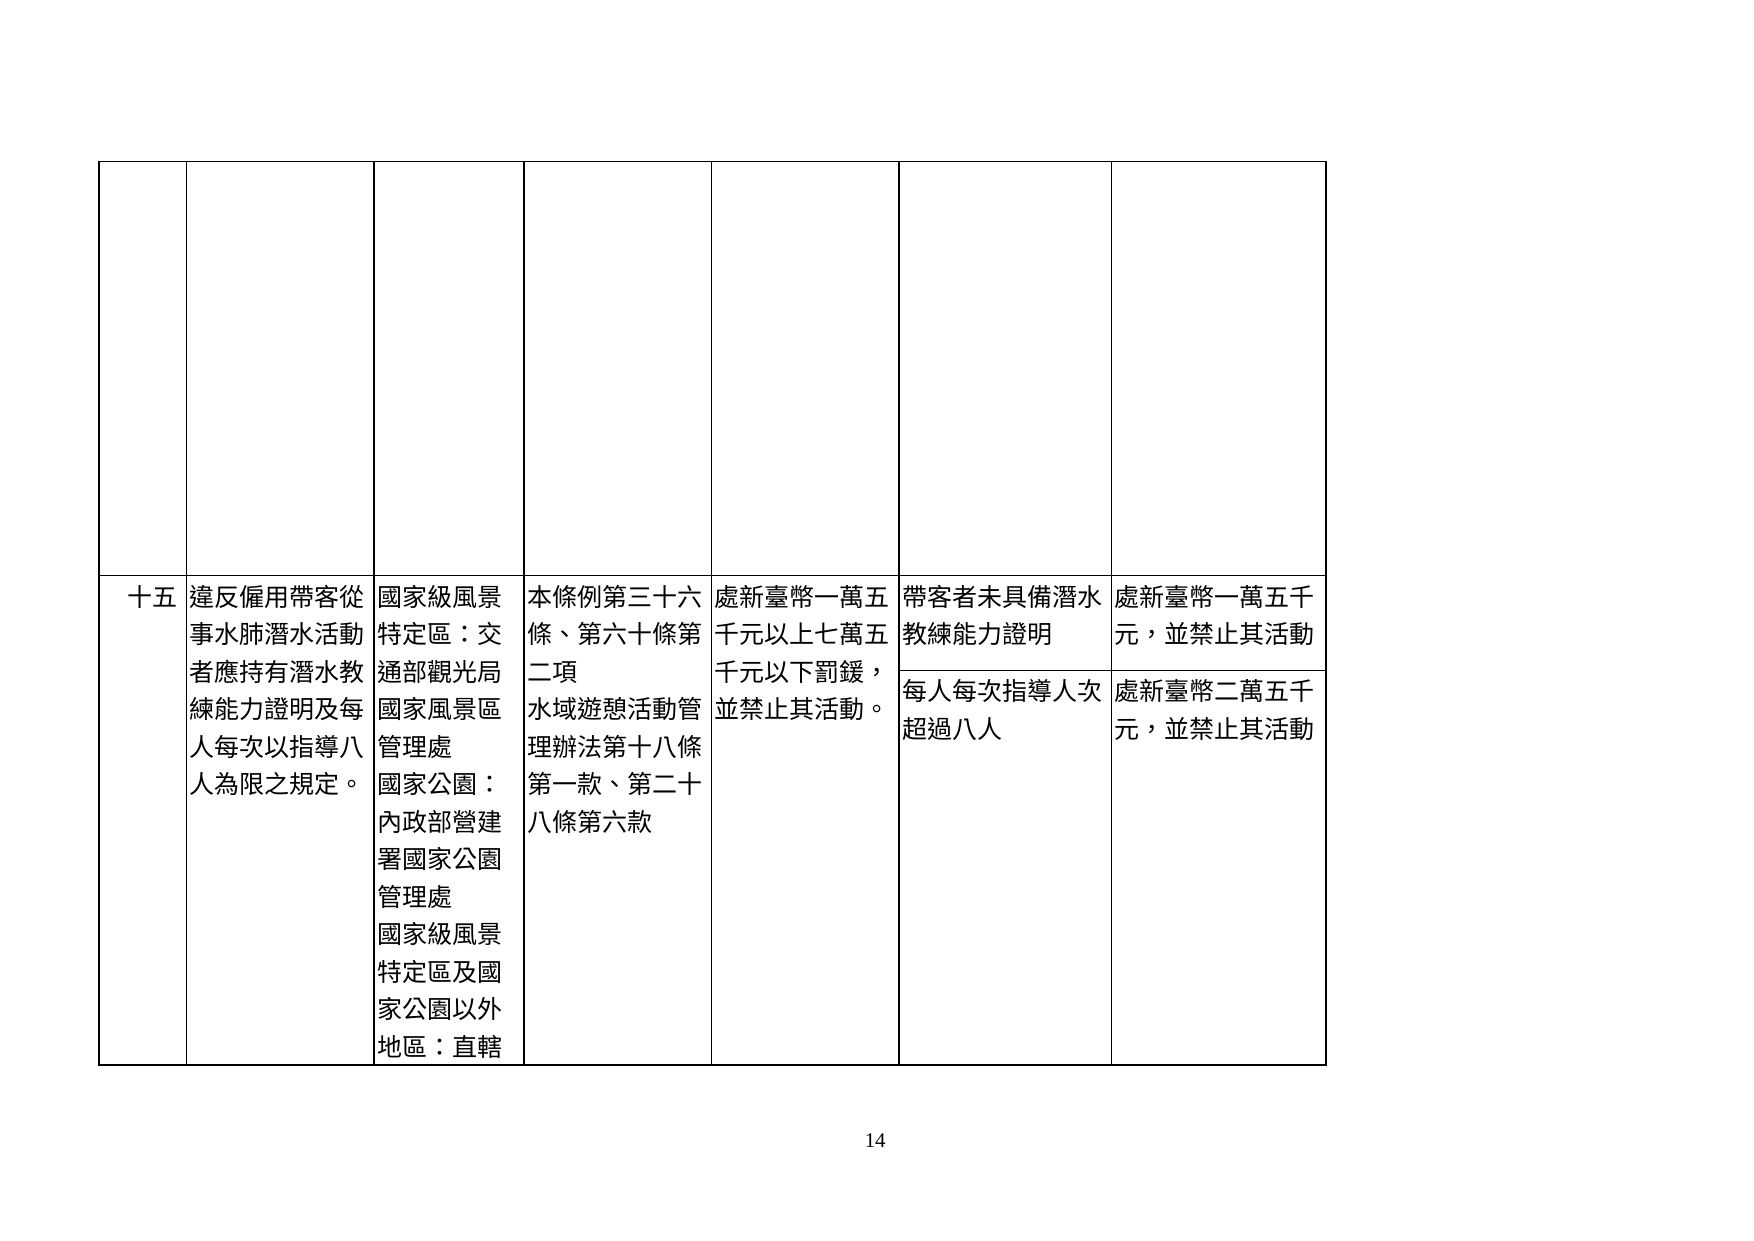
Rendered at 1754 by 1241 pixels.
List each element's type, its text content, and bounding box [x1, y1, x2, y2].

table_cell 處新臺幣一萬五千元，並禁止其活動 [1112, 576, 1325, 669]
table_cell [187, 162, 373, 575]
table_cell [900, 162, 1111, 575]
table_cell [375, 162, 523, 575]
table_cell 違反僱用帶客從事水肺潛水活動者應持有潛水教練能力證明及每人每次以指導八人為限之規定。 [187, 576, 373, 1064]
table_cell 十五 [100, 576, 186, 1064]
table_cell 每人每次指導人次超過八人 [900, 671, 1111, 1064]
table_cell 處新臺幣二萬五千元，並禁止其活動 [1112, 671, 1325, 1064]
table_cell 本條例第三十六條、第六十條第二項 水域遊憩活動管理辦法第十八條第一款、第二十八條第六款 [525, 576, 711, 1064]
table_cell 國家級風景特定區：交通部觀光局國家風景區管理處 國家公園：內政部營建署國家公園管理處 國家級風景特定區及國家公園以外地區：直轄 [375, 576, 523, 1064]
table_cell [712, 162, 898, 575]
table_cell [100, 162, 186, 575]
table_cell 處新臺幣一萬五千元以上七萬五千元以下罰鍰，並禁止其活動。 [712, 576, 898, 1064]
table_cell 帶客者未具備潛水教練能力證明 [900, 576, 1111, 669]
table_cell [1112, 162, 1325, 575]
table_cell [525, 162, 711, 575]
